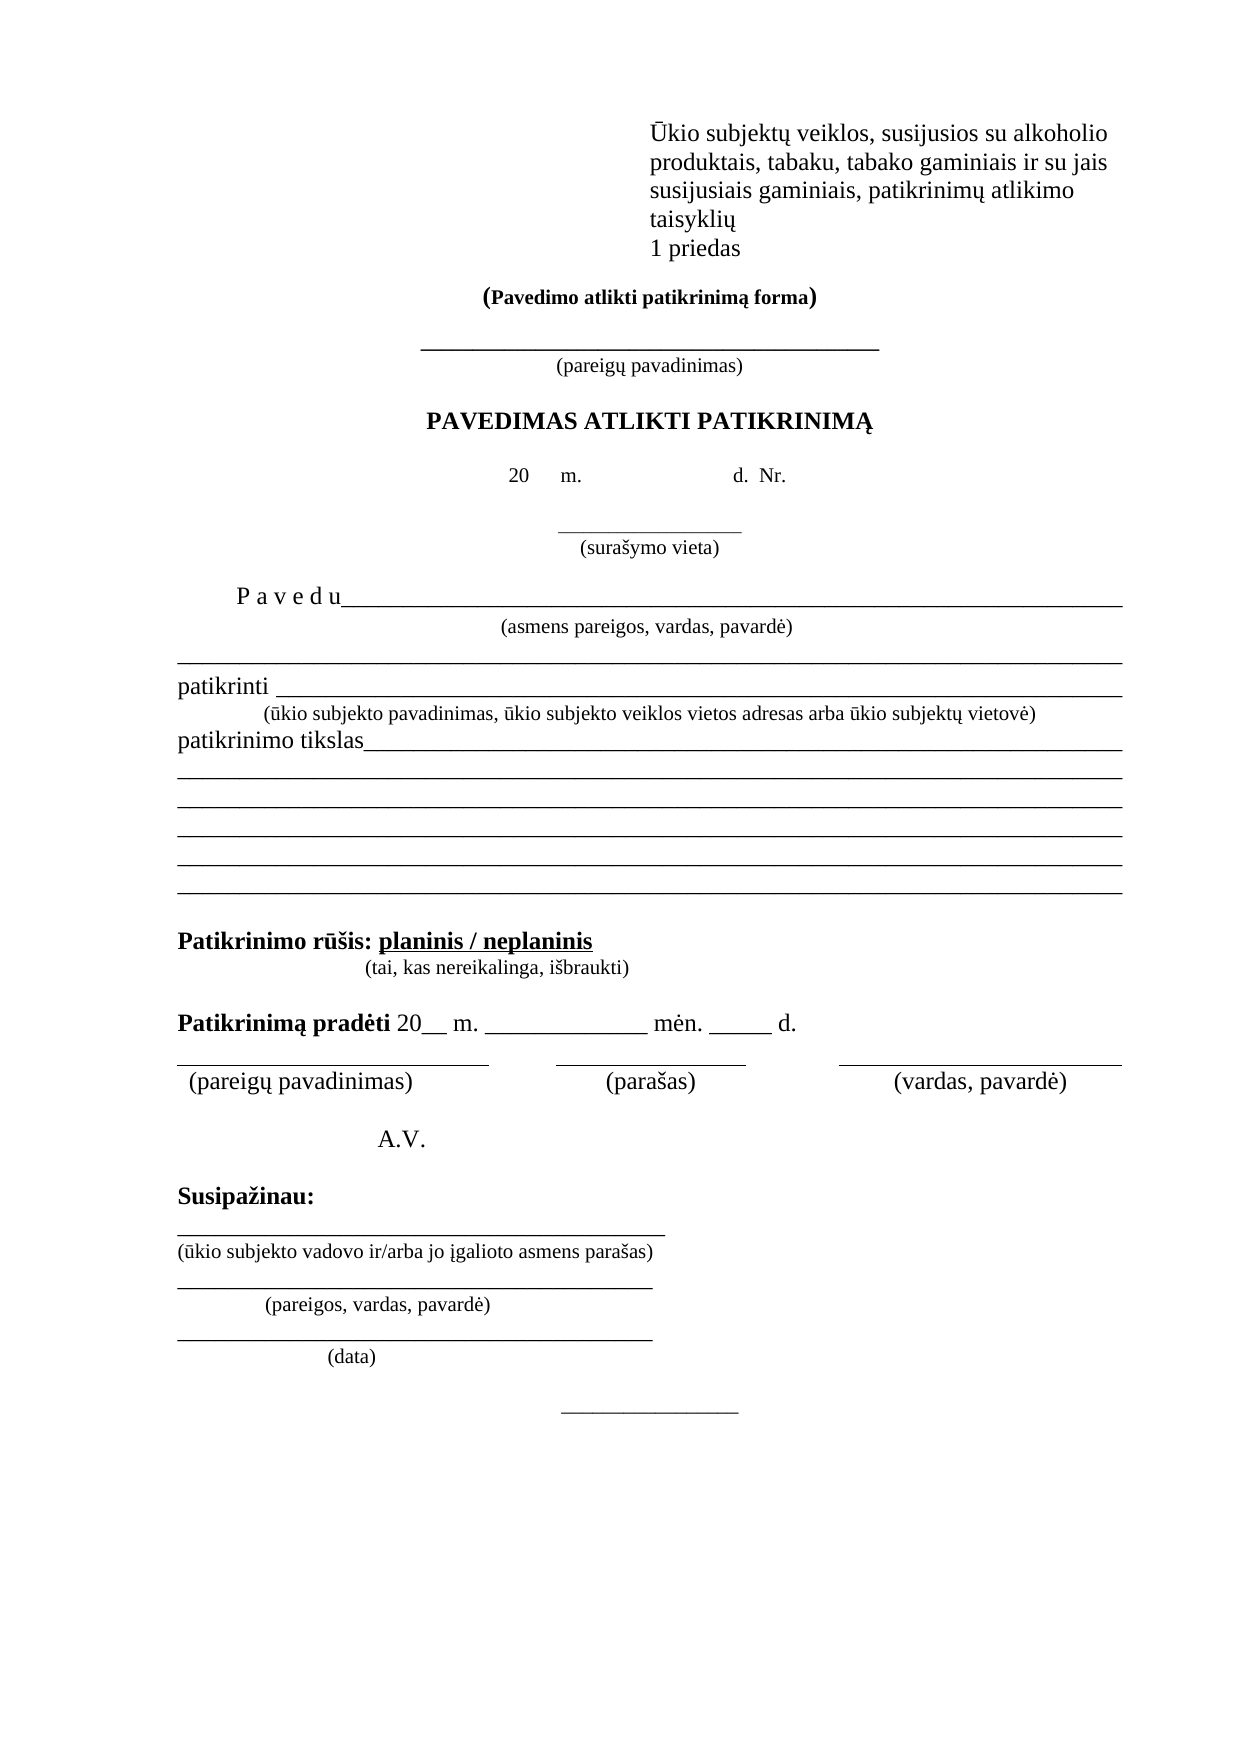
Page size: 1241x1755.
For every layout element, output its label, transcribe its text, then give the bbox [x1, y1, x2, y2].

table_header (parašas) [556, 1066, 746, 1095]
text (surašymo vieta) [177, 535, 1122, 559]
text _ [177, 638, 1122, 663]
text (asmens pareigos, vardas, pavardė) [177, 610, 1122, 638]
text _ [177, 782, 1122, 807]
table_header [489, 1065, 556, 1095]
text (data) [177, 1344, 1122, 1368]
text (pareigos, vardas, pavardė) [177, 1291, 1122, 1316]
text _________________ [177, 1392, 1122, 1416]
text P a v e d u [177, 581, 1122, 610]
table_header (pareigų pavadinimas) [177, 1066, 488, 1095]
text A.V. [177, 1124, 1122, 1152]
text _ [177, 811, 1122, 836]
text Patikrinimo rūšis: planinis / neplaninis [177, 926, 1122, 955]
text patikrinimo tikslas [177, 725, 1122, 753]
text ____________________________________________ [177, 329, 1122, 353]
text ______________________________________ [177, 1316, 1122, 1344]
text _ [177, 753, 1122, 778]
text Susipažinau: [177, 1181, 1122, 1210]
text (tai, kas nereikalinga, išbraukti) [177, 955, 1122, 979]
text Patikrinimą pradėti 20__ m. _____________ mėn. _____ d. [177, 1008, 1122, 1036]
table_header [746, 1065, 838, 1095]
text (pareigų pavadinimas) [177, 353, 1122, 377]
text _ [177, 868, 1122, 893]
text _______________________________________ [177, 1210, 1122, 1239]
text Ūkio subjektų veiklos, susijusios su alkoholio produktais, tabaku, tabako gaminiais ir su jais susijusiais gaminiais, patikrinimų atlikimo taisyklių [649, 118, 1122, 233]
text _ [177, 840, 1122, 865]
text patikrinti [177, 667, 1122, 701]
text 1 priedas [649, 233, 1122, 262]
text (Pavedimo atlikti patikrinimą forma) [177, 281, 1122, 310]
text 20 m. d. Nr. [177, 463, 1122, 487]
text PAVEDIMAS ATLIKTI PATIKRINIMĄ [177, 406, 1122, 434]
text (ūkio subjekto pavadinimas, ūkio subjekto veiklos vietos adresas arba ūkio subjektų vietovė) [177, 701, 1122, 725]
text ______________________________________ [177, 1263, 1122, 1291]
table_header (vardas, pavardė) [839, 1066, 1122, 1095]
text ______________________ [177, 516, 1122, 535]
text (ūkio subjekto vadovo ir/arba jo įgalioto asmens parašas) [177, 1239, 1122, 1263]
